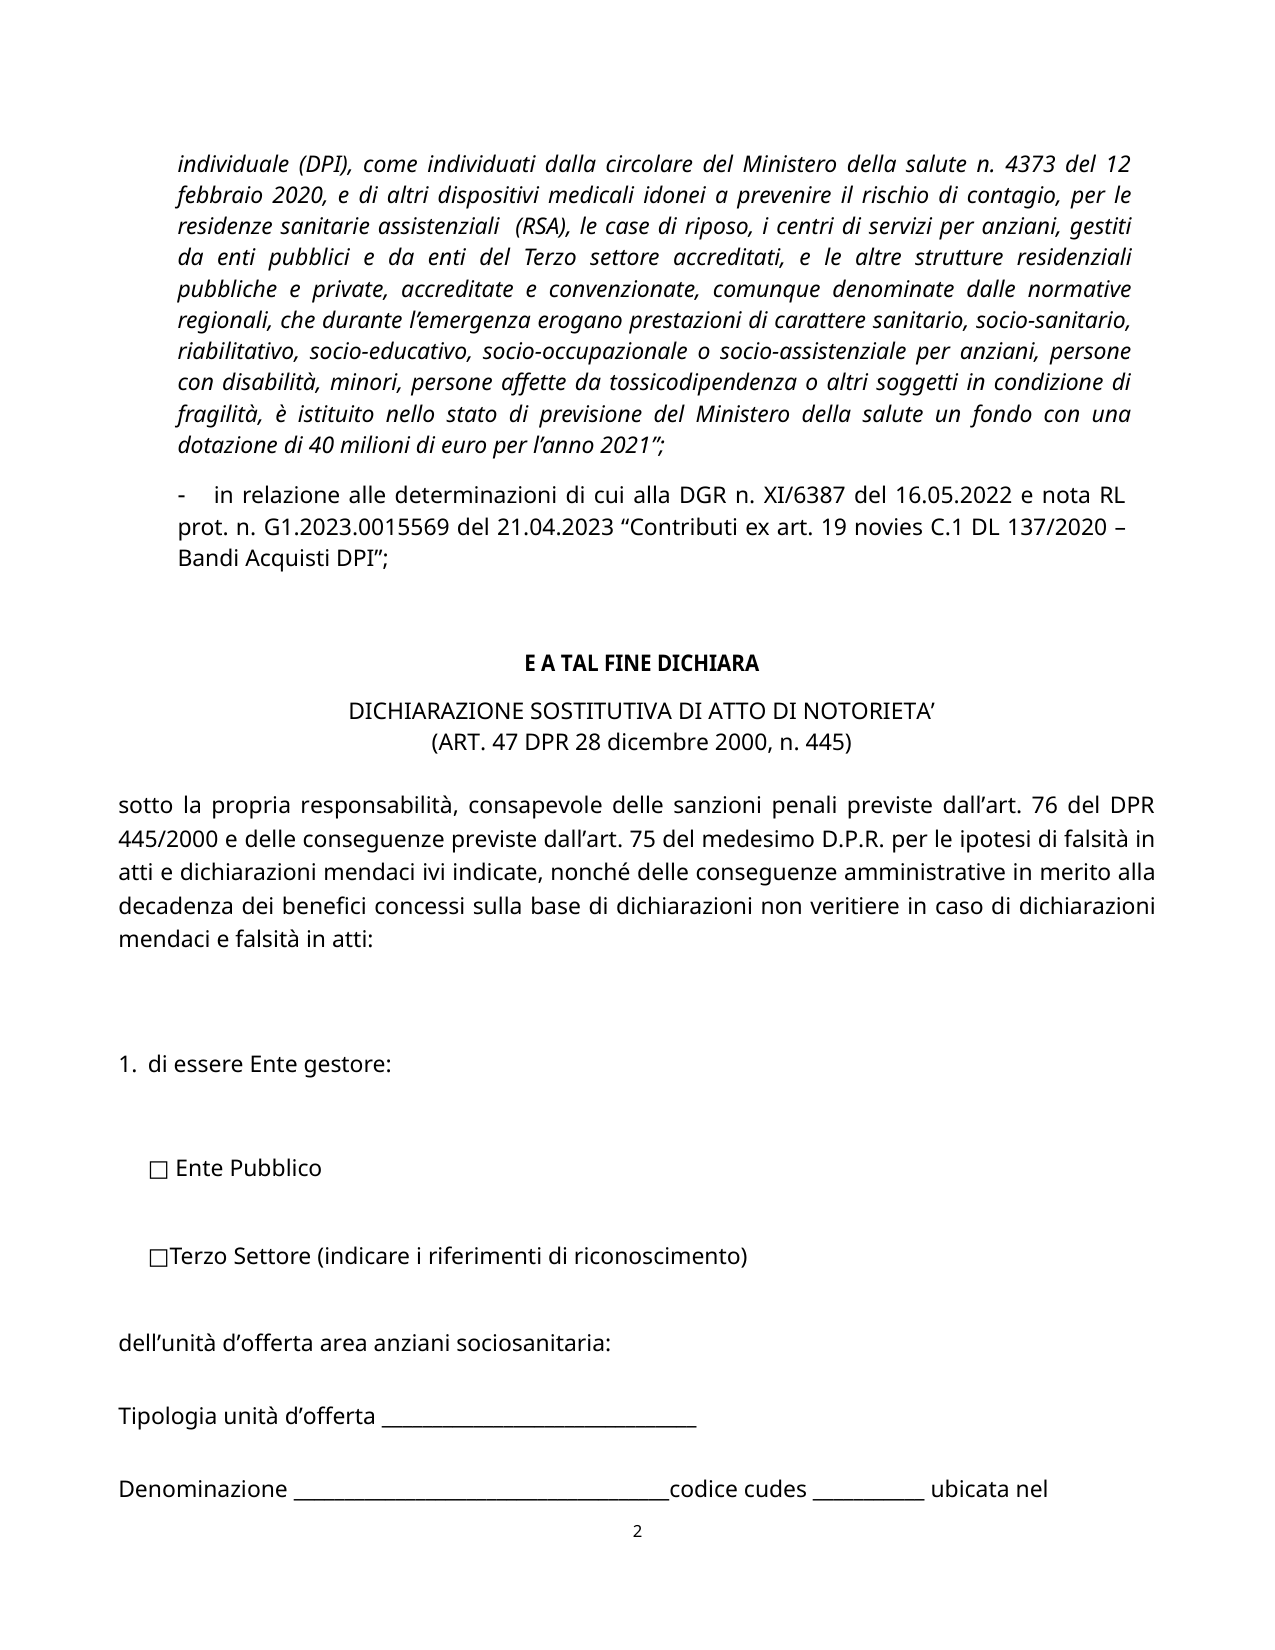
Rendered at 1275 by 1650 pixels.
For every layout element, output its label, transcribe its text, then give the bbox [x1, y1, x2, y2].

text sotto la propria responsabilità, consapevole delle sanzioni penali previste dall’art. 76 del DPR 445/2000 e delle conseguenze previste dall’art. 75 del medesimo D.P.R. per le ipotesi di falsità in atti e dichiarazioni mendaci ivi indicate, nonché delle conseguenze amministrative in merito alla decadenza dei benefici concessi sulla base di dichiarazioni non veritiere in caso di dichiarazioni mendaci e falsità in atti: [118, 789, 1157, 954]
list in relazione alle determinazioni di cui alla DGR n. XI/6387 del 16.05.2022 e nota RL prot. n. G1.2023.0015569 del 21.04.2023 “Contributi ex art. 19 novies C.1 DL 137/2020 – Bandi Acquisti DPI”; [177, 477, 1127, 573]
text DICHIARAZIONE SOSTITUTIVA DI ATTO DI NOTORIETA’ [126, 695, 1157, 726]
text Denominazione _____________________________________codice cudes ___________ ubicata nel [118, 1473, 1157, 1504]
list individuale (DPI), come individuati dalla circolare del Ministero della salute n. 4373 del 12 febbraio 2020, e di altri dispositivi medicali idonei a prevenire il rischio di contagio, per le residenze sanitarie assistenziali (RSA), le case di riposo, i centri di servizi per anziani, gestiti da enti pubblici e da enti del Terzo settore accreditati, e le altre strutture residenziali pubbliche e private, accreditate e convenzionate, comunque denominate dalle normative regionali, che durante l’emergenza erogano prestazioni di carattere sanitario, socio-sanitario, riabilitativo, socio-educativo, socio-occupazionale o socio-assistenziale per anziani, persone con disabilità, minori, persone affette da tossicodipendenza o altri soggetti in condizione di fragilità, è istituito nello stato di previsione del Ministero della salute un fondo con una dotazione di 40 milioni di euro per l’anno 2021”; [177, 148, 1135, 460]
text Tipologia unità d’offerta _______________________________ [118, 1400, 1157, 1432]
text dell’unità d’offerta area anziani sociosanitaria: [118, 1327, 1157, 1359]
text E A TAL FINE DICHIARA [126, 647, 1157, 678]
text □ Ente Pubblico [148, 1152, 1157, 1184]
text (ART. 47 DPR 28 dicembre 2000, n. 445) [127, 726, 1157, 758]
list di essere Ente gestore: [118, 1048, 1157, 1079]
text □Terzo Settore (indicare i riferimenti di riconoscimento) [148, 1240, 1157, 1271]
